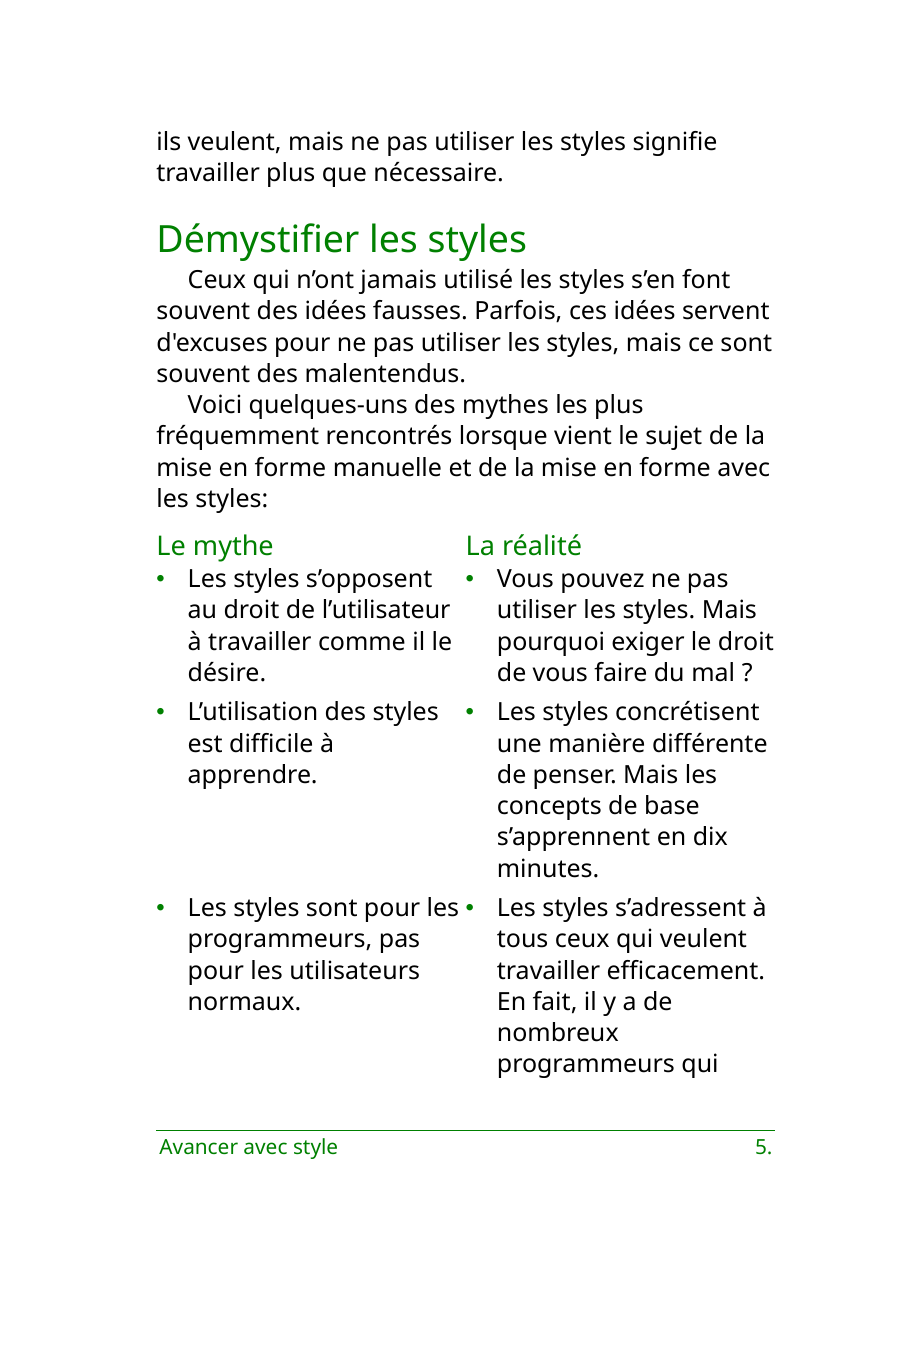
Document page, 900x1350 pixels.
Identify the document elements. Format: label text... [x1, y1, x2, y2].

table_cell L’utilisation des styles est difficile à apprendre. [156, 696, 465, 892]
table_cell Vous pouvez ne pas utiliser les styles. Mais pourquoi exiger le droit de vous faire du mal ? [465, 563, 775, 696]
text Voici quelques-uns des mythes les plus fréquemment rencontrés lorsque vient le sujet de la mise en forme manuelle et de la mise en forme avec les styles: [156, 388, 775, 513]
subtitle Démystifier les styles [156, 212, 775, 263]
table_cell Les styles sont pour les programmeurs, pas pour les utilisateurs normaux. [156, 892, 465, 1079]
text ils veulent, mais ne pas utiliser les styles signifie travailler plus que nécessaire. [156, 125, 775, 187]
table_cell Les styles concrétisent une manière différente de penser. Mais les concepts de base s’apprennent en dix minutes. [465, 696, 775, 892]
table_cell Les styles s’opposent au droit de l’utilisateur à travailler comme il le désire. [156, 563, 465, 696]
text Ceux qui n’ont jamais utilisé les styles s’en font souvent des idées fausses. Parfois, ces idées servent d'excuses pour ne pas utiliser les styles, mais ce sont souvent des malentendus. [156, 263, 775, 388]
table_cell Les styles s’adressent à tous ceux qui veulent travailler efficacement. En fait, il y a de nombreux programmeurs qui [465, 892, 775, 1079]
table_header La réalité [465, 529, 775, 562]
table_header Le mythe [156, 529, 465, 562]
